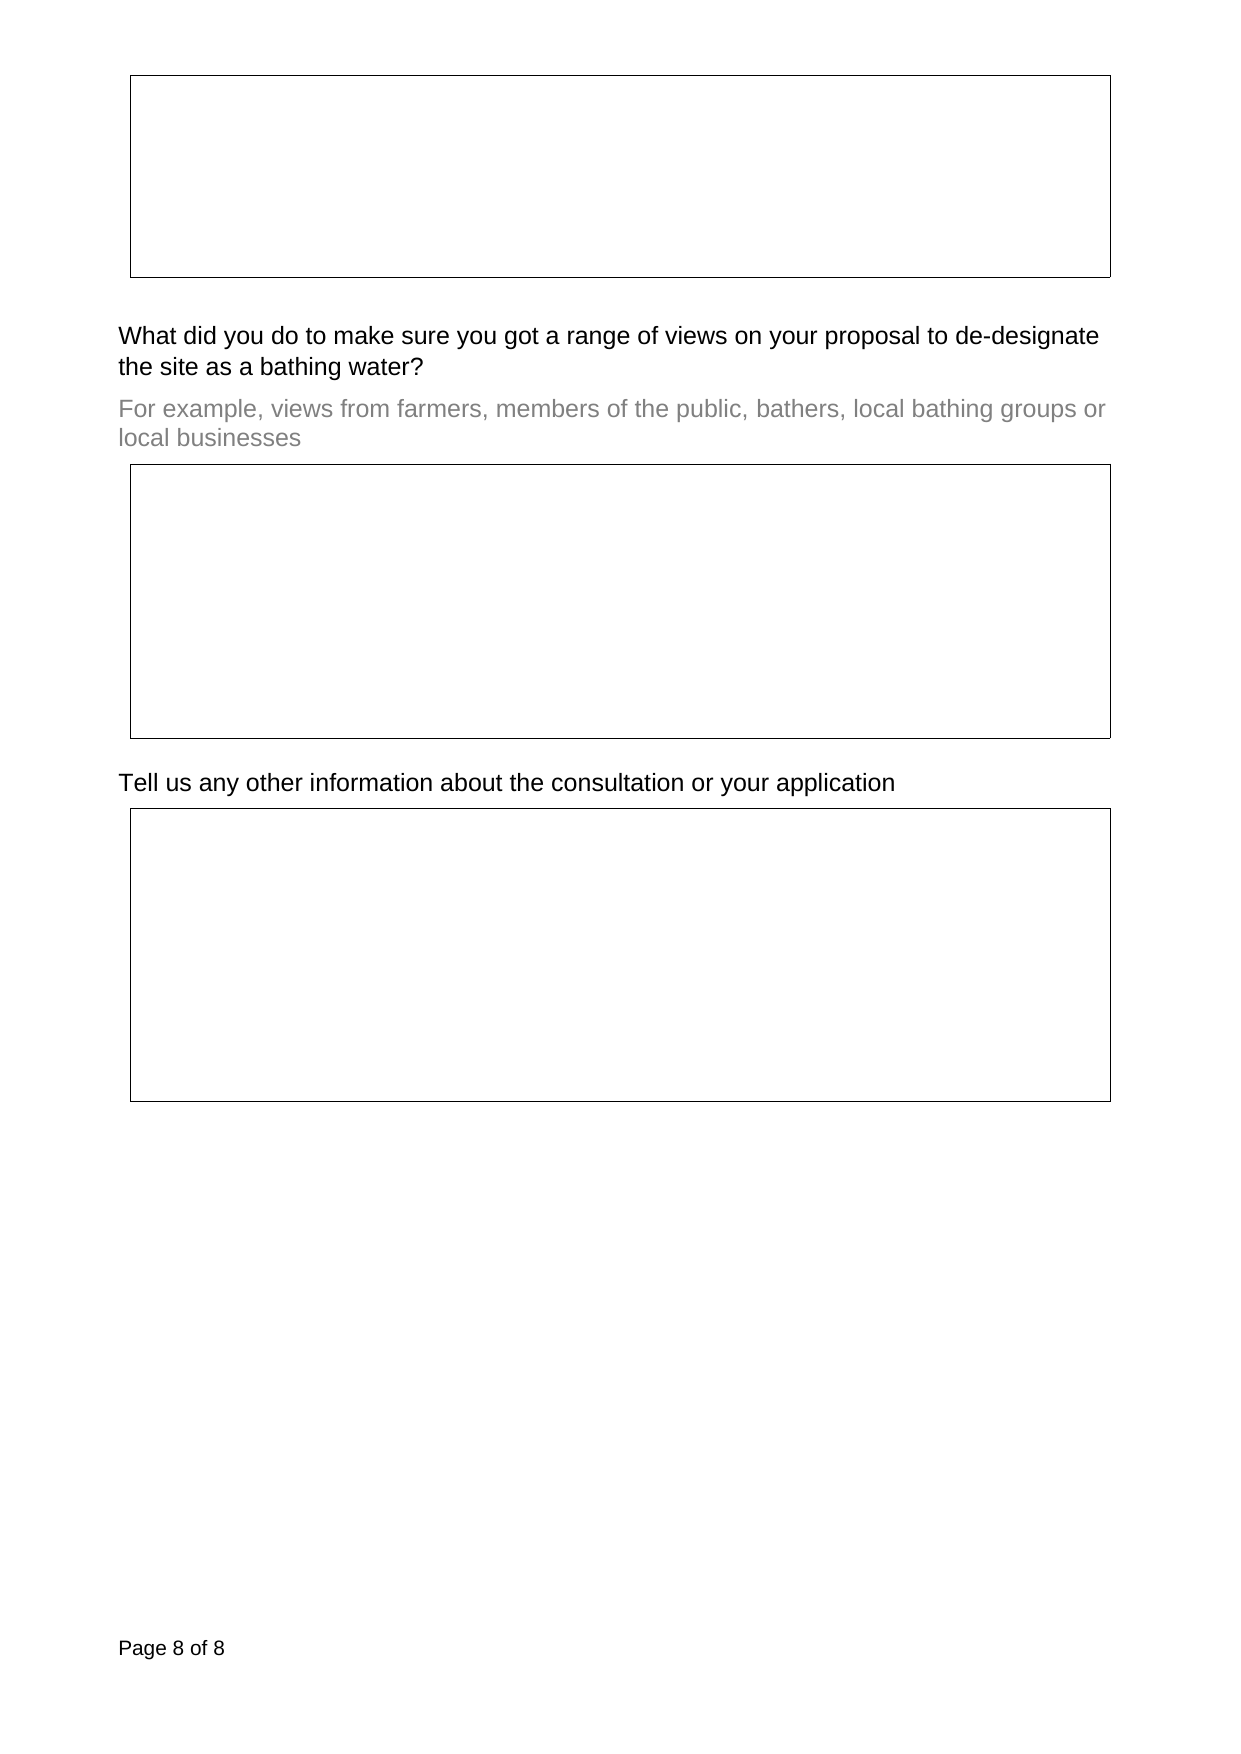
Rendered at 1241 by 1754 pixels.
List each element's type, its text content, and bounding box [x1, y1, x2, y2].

text What did you do to make sure you got a range of views on your proposal to de-designate the site as a bathing water? [118, 319, 1122, 382]
text Tell us any other information about the consultation or your application [118, 768, 1122, 797]
text For example, views from farmers, members of the public, bathers, local bathing groups or local businesses [118, 394, 1122, 452]
